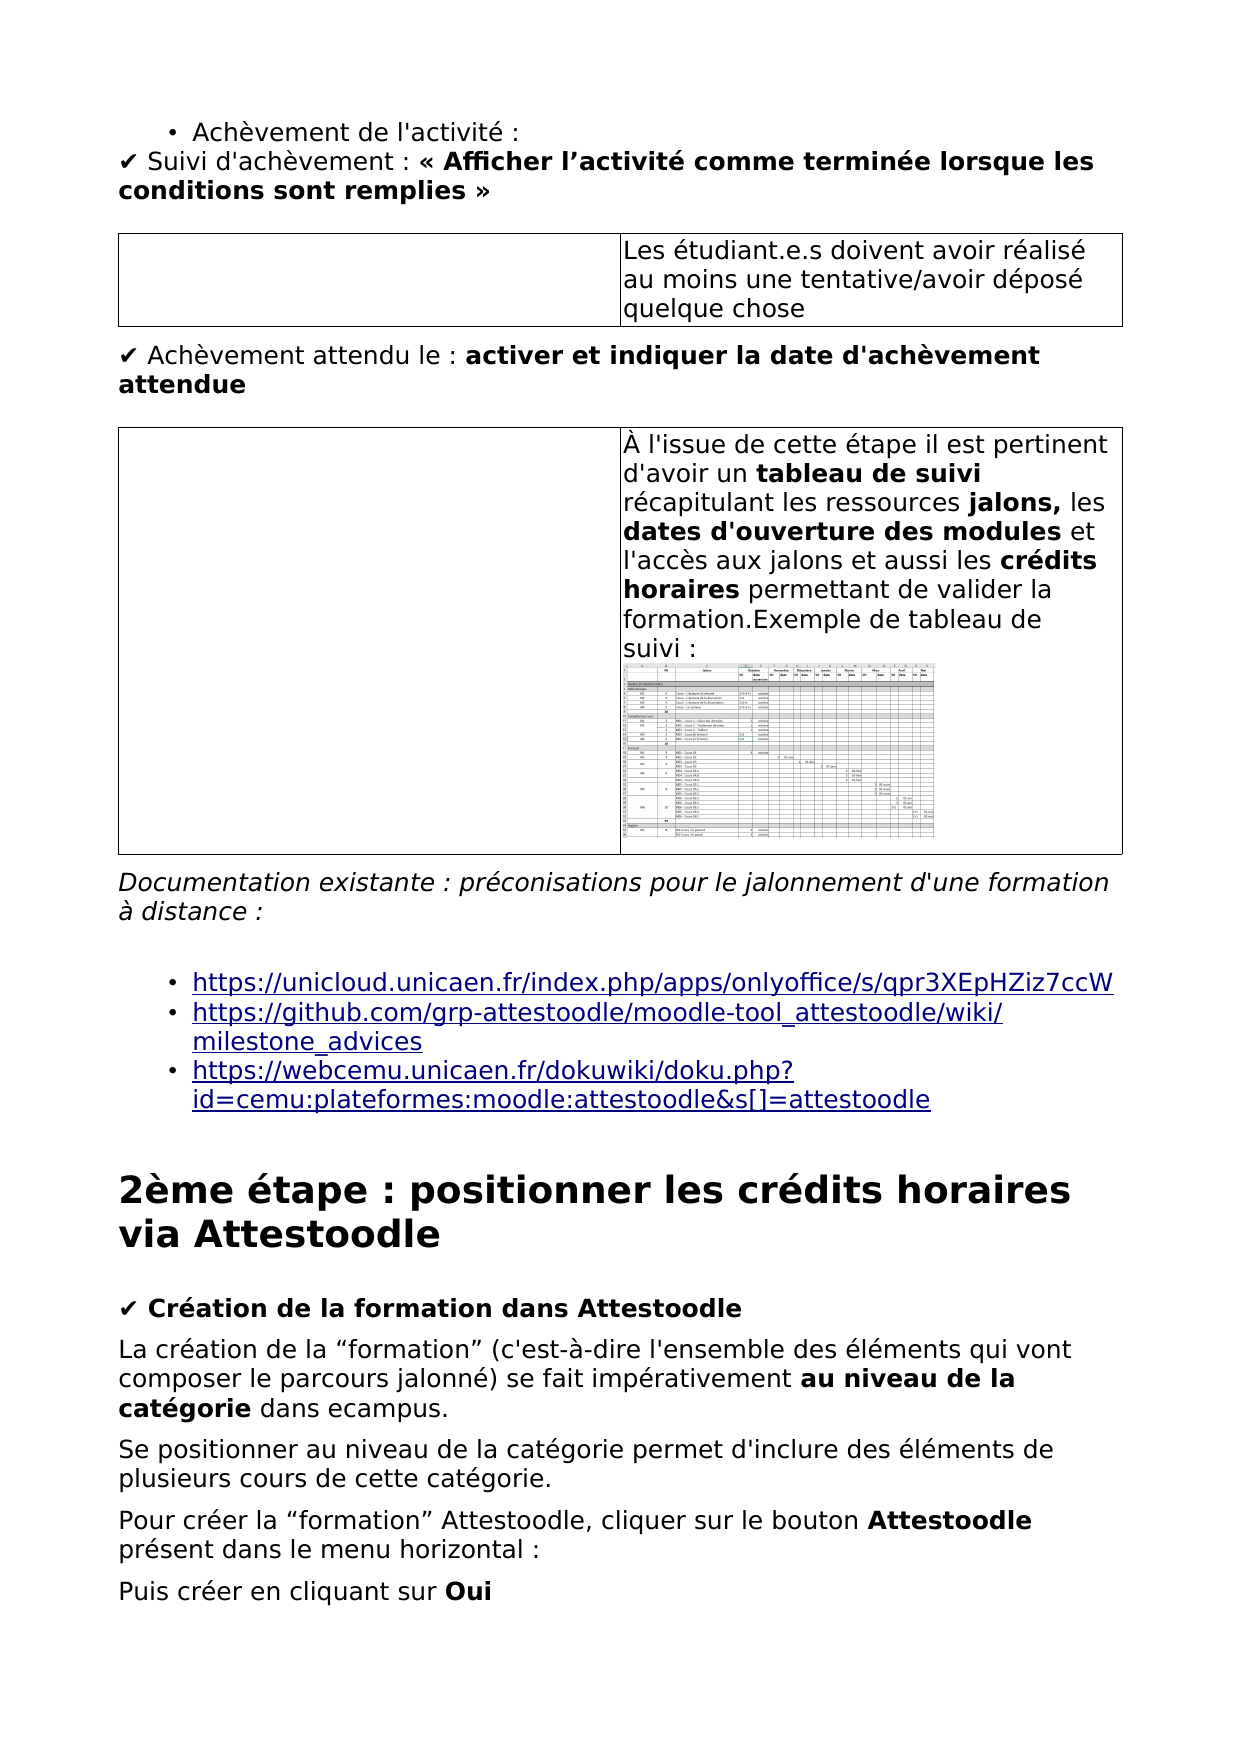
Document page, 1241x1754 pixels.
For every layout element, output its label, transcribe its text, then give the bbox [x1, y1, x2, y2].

text Pour créer la “formation” Attestoodle, cliquer sur le bouton Attestoodle présent dans le menu horizontal : [118, 1506, 1122, 1564]
text Puis créer en cliquant sur Oui [118, 1577, 1122, 1606]
subtitle 2ème étape : positionner les crédits horaires via Attestoodle [118, 1169, 1122, 1256]
list https://unicloud.unicaen.fr/index.php/apps/onlyoffice/s/qpr3XEpHZiz7ccW [177, 969, 1122, 998]
text ✔ Suivi d'achèvement : « Afficher l’activité comme terminée lorsque les conditions sont remplies » [118, 147, 1122, 206]
picture [622, 663, 936, 838]
text La création de la “formation” (c'est-à-dire l'ensemble des éléments qui vont composer le parcours jalonné) se fait impérativement au niveau de la catégorie dans ecampus. [118, 1335, 1122, 1423]
table_header [119, 428, 620, 853]
list Achèvement de l'activité : [177, 118, 1122, 147]
list https://webcemu.unicaen.fr/dokuwiki/doku.php?id=cemu:plateformes:moodle:attestoodle&s[]=attestoodle [177, 1056, 1122, 1114]
list https://github.com/grp-attestoodle/moodle-tool_attestoodle/wiki/milestone_advices [177, 998, 1122, 1056]
subtitle ✔ Création de la formation dans Attestoodle [118, 1294, 1122, 1323]
table_header Les étudiant.e.s doivent avoir réalisé au moins une tentative/avoir déposé quelque chose [621, 234, 1122, 326]
text Documentation existante : préconisations pour le jalonnement d'une formation à distance : [118, 868, 1122, 927]
table_header [119, 234, 620, 326]
table_header À l'issue de cette étape il est pertinent d'avoir un tableau de suivi récapitulant les ressources jalons, les dates d'ouverture des modules et l'accès aux jalons et aussi les crédits horaires permettant de valider la formation.Exemple de tableau de suivi : [621, 428, 1122, 853]
text ✔ Achèvement attendu le : activer et indiquer la date d'achèvement attendue [118, 341, 1122, 399]
text Se positionner au niveau de la catégorie permet d'inclure des éléments de plusieurs cours de cette catégorie. [118, 1435, 1122, 1494]
